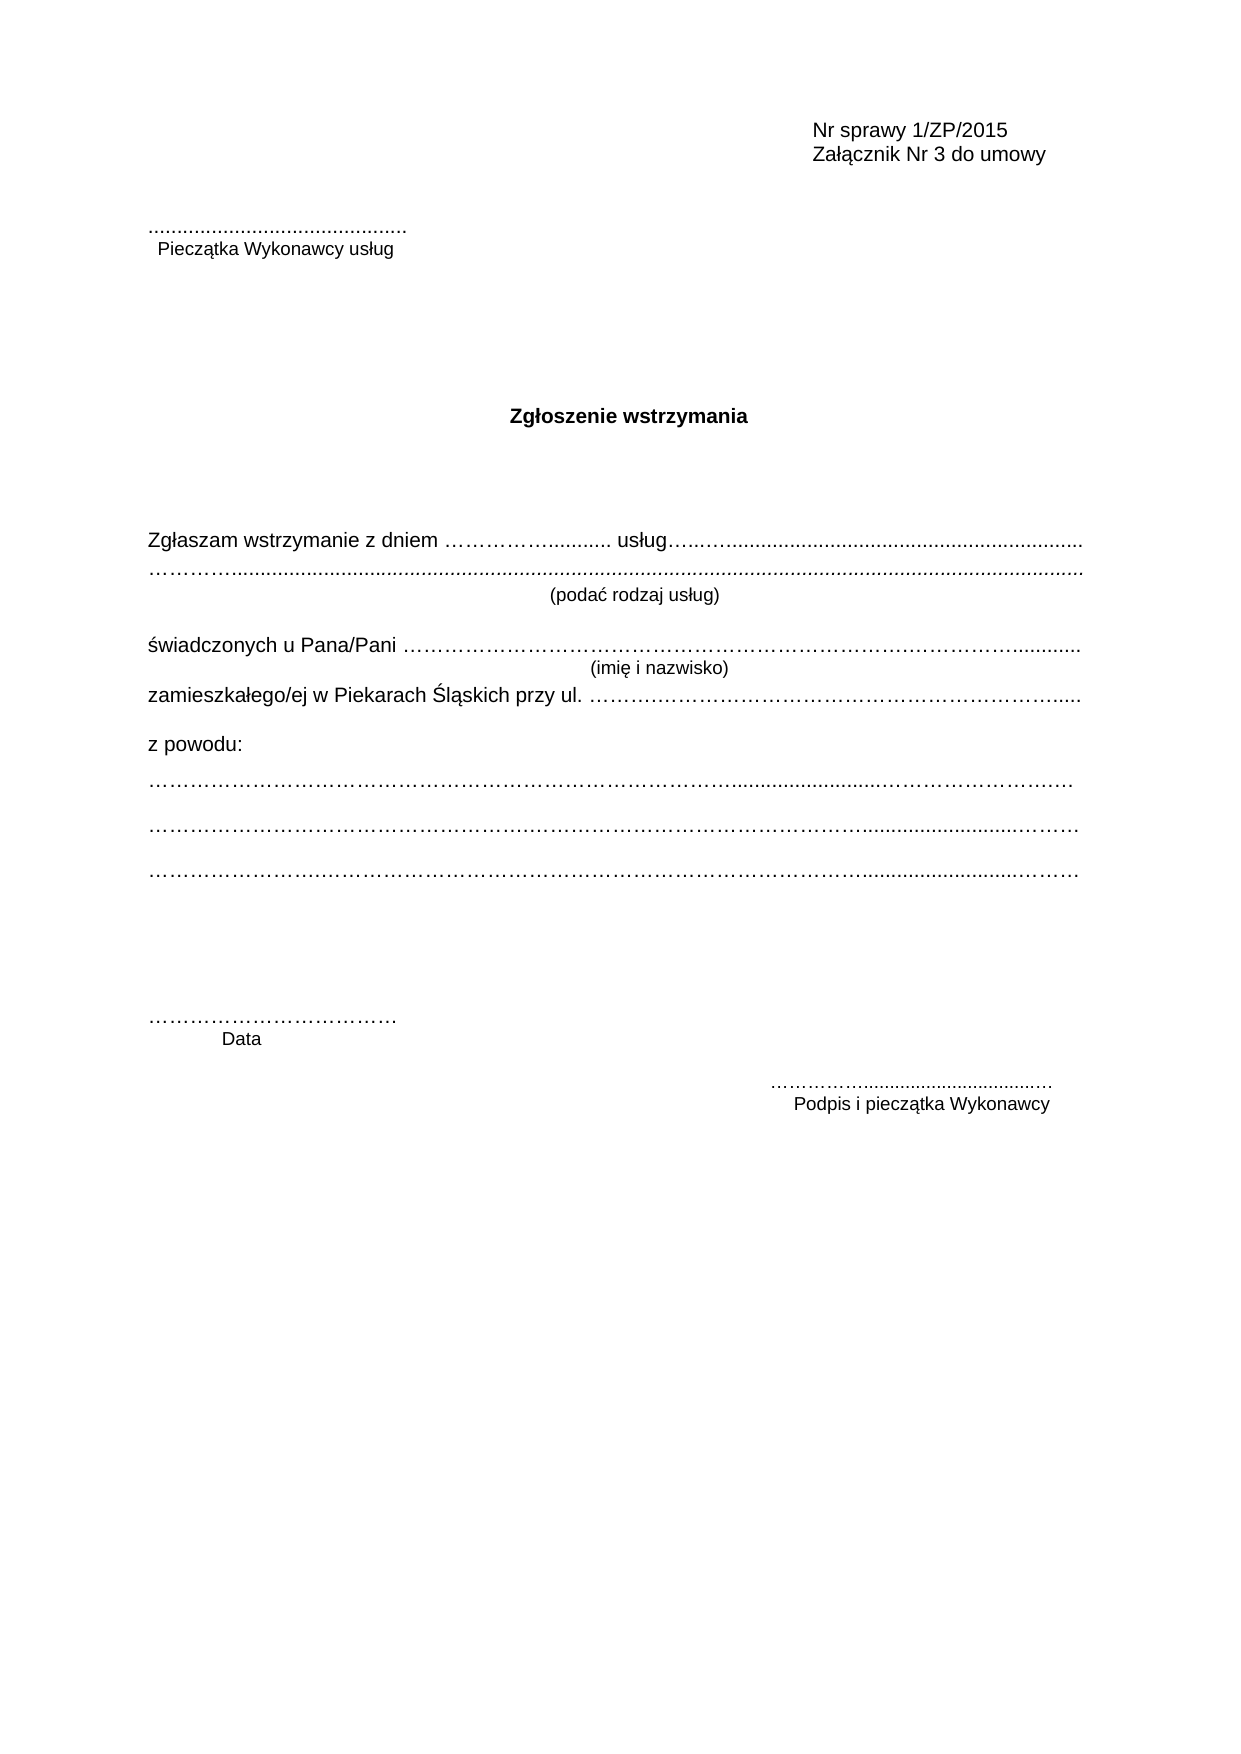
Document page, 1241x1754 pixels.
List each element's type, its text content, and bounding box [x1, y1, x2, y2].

text Pieczątka Wykonawcy usług [148, 238, 1111, 259]
text ……………………………………………….…………………………………………...........................……… [148, 813, 1093, 837]
text Załącznik Nr 3 do umowy [148, 142, 1093, 166]
text ………….................................................................................................................................................... [148, 556, 1093, 580]
text z powodu: [148, 732, 1093, 756]
text …………………….……………………………………………………………………...........................……… [148, 858, 1093, 882]
text Data [148, 1028, 1093, 1049]
text Podpis i pieczątka Wykonawcy [773, 1092, 1093, 1114]
text Zgłaszam wstrzymanie z dniem ……………........... usług…...….............................................................. [148, 528, 1093, 552]
text Nr sprawy 1/ZP/2015 [148, 118, 1093, 142]
text zamieszkałego/ej w Piekarach Śląskich przy ul. ……….…………………………………………………..... [148, 683, 1093, 707]
text (imię i nazwisko) [590, 657, 1093, 679]
text ……………………………… [148, 1004, 1093, 1028]
text …………………………………………………………………………..........................…………………….… [148, 768, 1093, 792]
text (podać rodzaj usług) [148, 584, 1093, 606]
text ............................................. [148, 214, 1111, 238]
text Zgłoszenie wstrzymania [148, 404, 1093, 428]
text świadczonych u Pana/Pani ……………………………………………………………….……………............ [148, 633, 1093, 657]
text …………….................................… [769, 1049, 1093, 1092]
